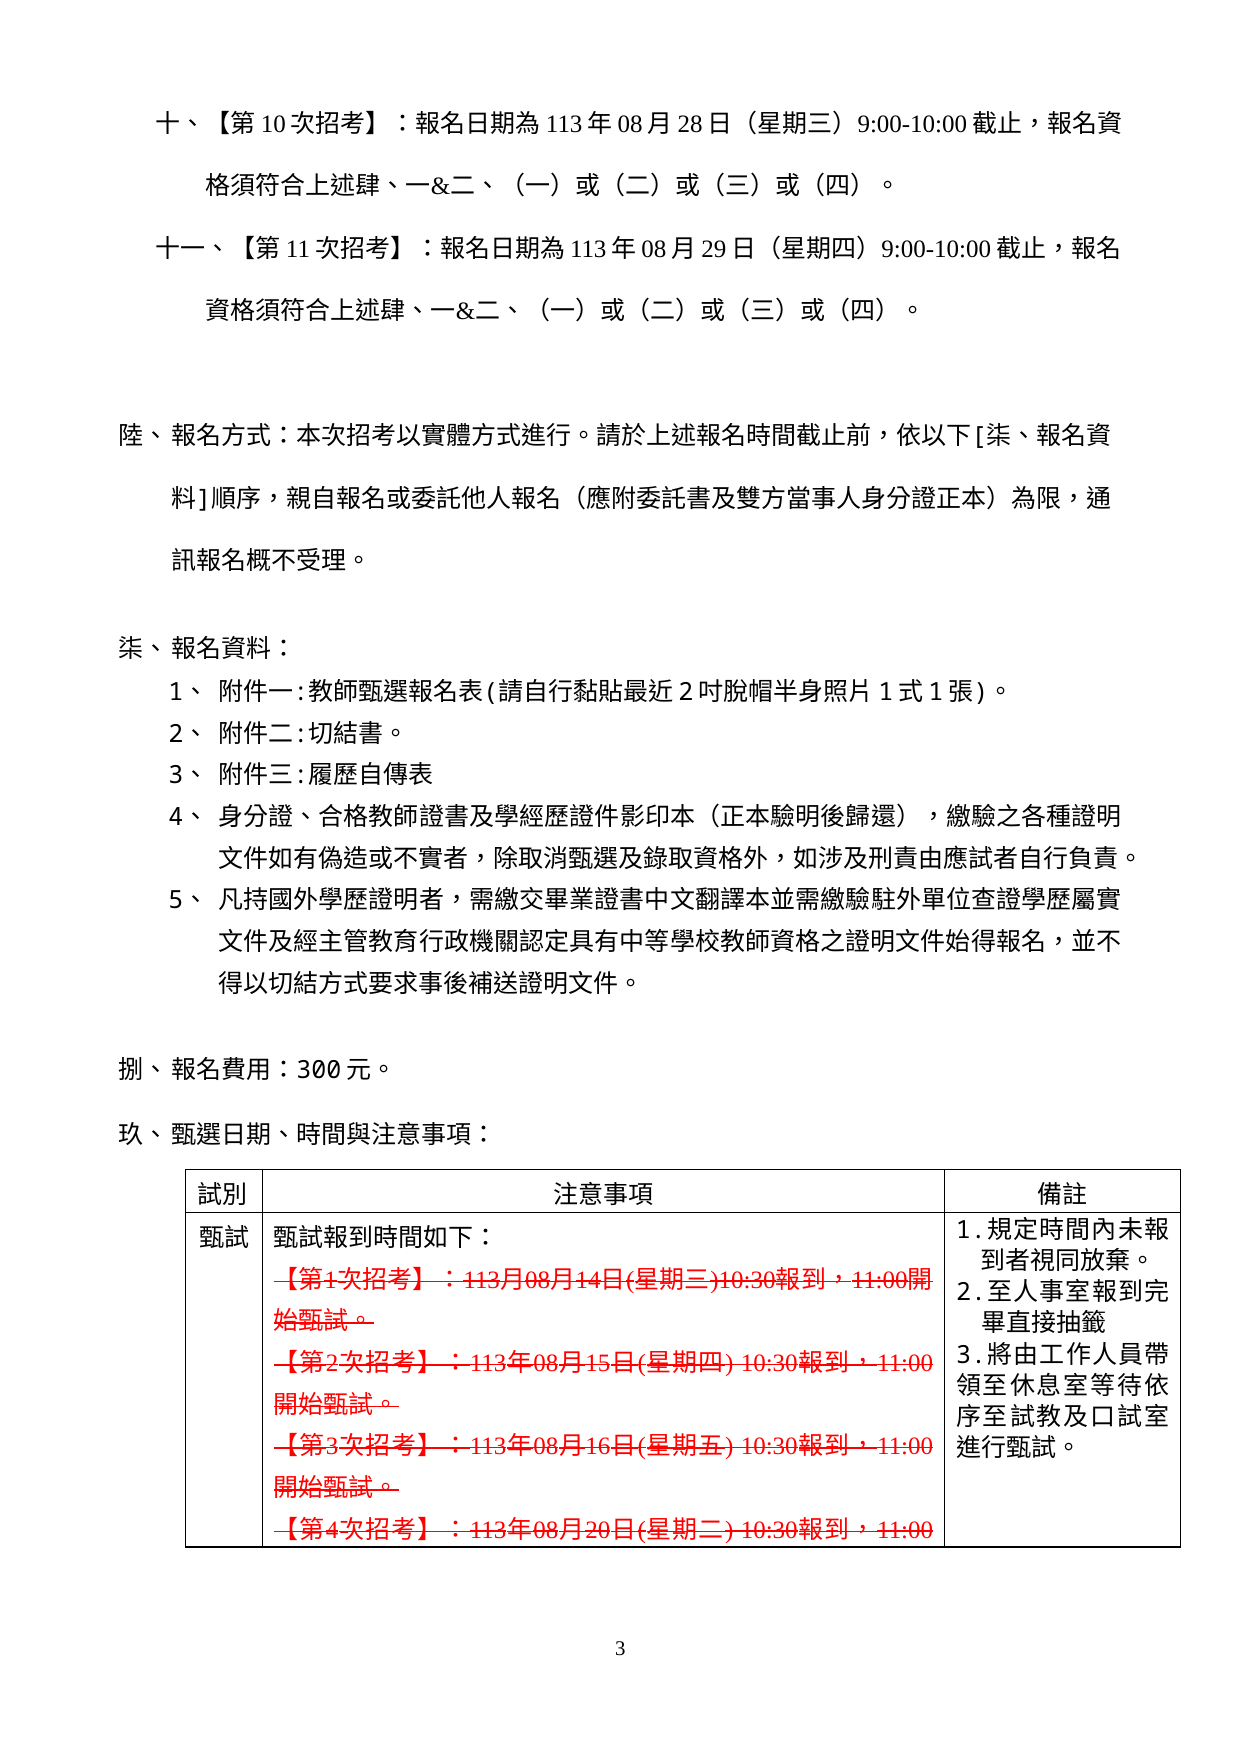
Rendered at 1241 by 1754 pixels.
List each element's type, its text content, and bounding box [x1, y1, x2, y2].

text 十一、【第11次招考】：報名日期為113年08月29日（星期四）9:00-10:00截止，報名資格須符合上述肆、一&二、（一）或（二）或（三）或（四）。 [156, 205, 1122, 330]
table_header 注意事項 [263, 1170, 944, 1212]
table_header 試別 [186, 1170, 262, 1212]
list 甄選日期、時間與注意事項： [118, 1113, 1122, 1151]
list 附件三:履歷自傳表 [168, 751, 1122, 792]
table_cell 甄試 [186, 1213, 262, 1546]
table_cell 甄試報到時間如下： 【第1次招考】：113月08月14日(星期三)10:30報到，11:00開始甄試。 【第2次招考】：113年08月15日(星期四) 10:30報到，11:00開始甄試。 【第3次招考】：113年08月16日(星期五) 10:30報到，11:00開始甄試。 【第4次招考】：113年08月20日(星期二) 10:30報到，11:00 [263, 1213, 944, 1546]
table_header 備註 [945, 1170, 1180, 1212]
list 報名費用：300元。 [118, 1026, 1122, 1088]
list 附件一:教師甄選報名表(請自行黏貼最近2吋脫帽半身照片1式1張)。 [168, 667, 1122, 709]
list 報名方式：本次招考以實體方式進行。請於上述報名時間截止前，依以下[柒、報名資料]順序，親自報名或委託他人報名（應附委託書及雙方當事人身分證正本）為限，通訊報名概不受理。 [118, 392, 1122, 580]
list 報名資料： [118, 605, 1122, 667]
list 附件二:切結書。 [168, 709, 1122, 751]
list 身分證、合格教師證書及學經歷證件影印本（正本驗明後歸還），繳驗之各種證明文件如有偽造或不實者，除取消甄選及錄取資格外，如涉及刑責由應試者自行負責。 [168, 792, 1122, 876]
text 十、【第10次招考】：報名日期為113年08月28日（星期三）9:00-10:00截止，報名資格須符合上述肆、一&二、（一）或（二）或（三）或（四）。 [156, 80, 1122, 205]
table_cell 1.規定時間內未報到者視同放棄。 2.至人事室報到完畢直接抽籤 3.將由工作人員帶領至休息室等待依序至試教及口試室進行甄試。 [945, 1213, 1180, 1546]
list 凡持國外學歷證明者，需繳交畢業證書中文翻譯本並需繳驗駐外單位查證學歷屬實文件及經主管教育行政機關認定具有中等學校教師資格之證明文件始得報名，並不得以切結方式要求事後補送證明文件。 [168, 876, 1122, 1001]
